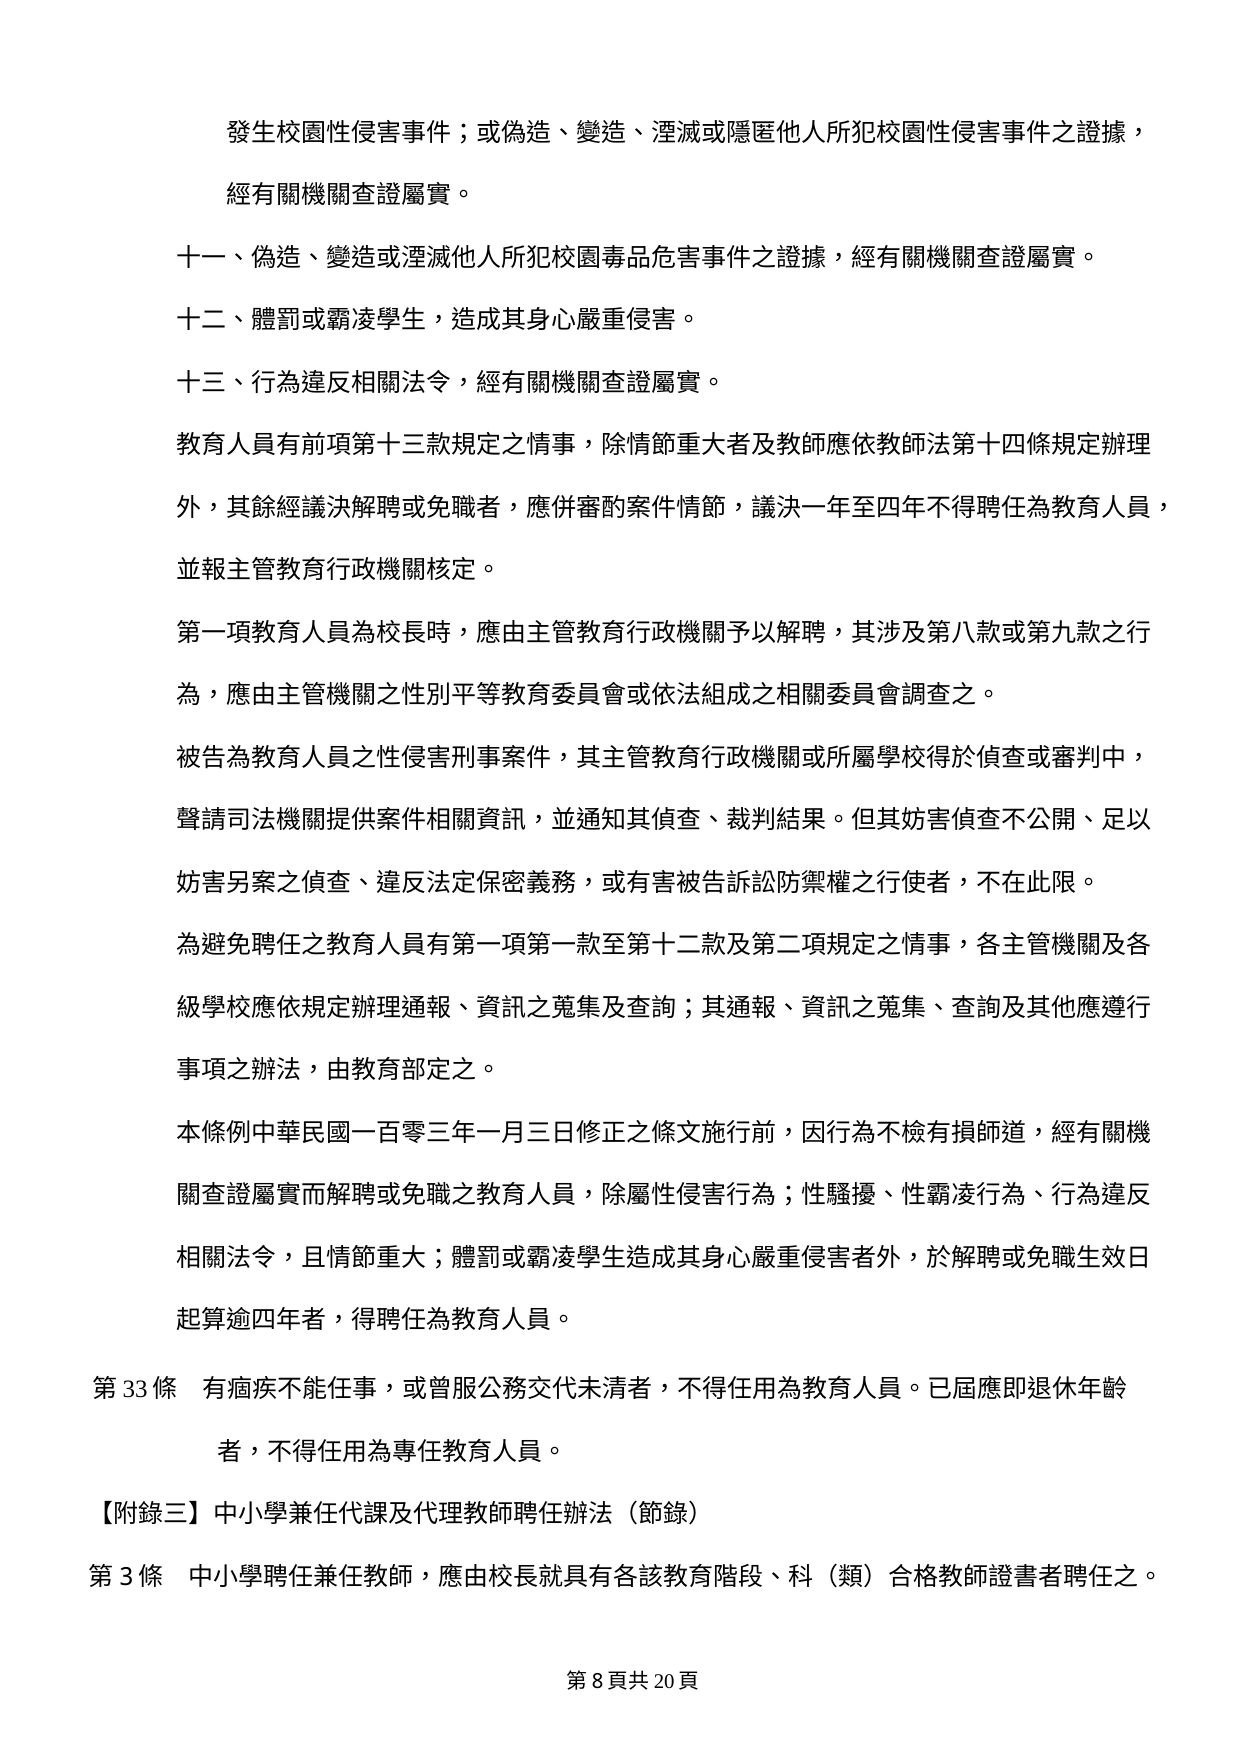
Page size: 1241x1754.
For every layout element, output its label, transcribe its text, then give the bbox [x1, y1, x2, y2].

text 第33條 有痼疾不能任事，或曾服公務交代未清者，不得任用為教育人員。已屆應即退休年齡者，不得任用為專任教育人員。 [92, 1345, 1152, 1470]
text 本條例中華民國一百零三年一月三日修正之條文施行前，因行為不檢有損師道，經有關機關查證屬實而解聘或免職之教育人員，除屬性侵害行為；性騷擾、性霸凌行為、行為違反相關法令，且情節重大；體罰或霸凌學生造成其身心嚴重侵害者外，於解聘或免職生效日起算逾四年者，得聘任為教育人員。 [176, 1088, 1152, 1338]
text 【附錄三】中小學兼任代課及代理教師聘任辦法（節錄） [89, 1470, 1152, 1533]
text 十三、行為違反相關法令，經有關機關查證屬實。 [89, 338, 1152, 401]
text 教育人員有前項第十三款規定之情事，除情節重大者及教師應依教師法第十四條規定辦理外，其餘經議決解聘或免職者，應併審酌案件情節，議決一年至四年不得聘任為教育人員，並報主管教育行政機關核定。 [176, 401, 1152, 588]
text 為避免聘任之教育人員有第一項第一款至第十二款及第二項規定之情事，各主管機關及各級學校應依規定辦理通報、資訊之蒐集及查詢；其通報、資訊之蒐集、查詢及其他應遵行事項之辦法，由教育部定之。 [176, 901, 1152, 1088]
text 第3條 中小學聘任兼任教師，應由校長就具有各該教育階段、科（類）合格教師證書者聘任之。 [89, 1533, 1152, 1595]
text 十一、偽造、變造或湮滅他人所犯校園毒品危害事件之證據，經有關機關查證屬實。 [89, 213, 1152, 276]
text 被告為教育人員之性侵害刑事案件，其主管教育行政機關或所屬學校得於偵查或審判中，聲請司法機關提供案件相關資訊，並通知其偵查、裁判結果。但其妨害偵查不公開、足以妨害另案之偵查、違反法定保密義務，或有害被告訴訟防禦權之行使者，不在此限。 [176, 713, 1152, 901]
text 第一項教育人員為校長時，應由主管教育行政機關予以解聘，其涉及第八款或第九款之行為，應由主管機關之性別平等教育委員會或依法組成之相關委員會調查之。 [176, 588, 1152, 713]
text 發生校園性侵害事件；或偽造、變造、湮滅或隱匿他人所犯校園性侵害事件之證據，經有關機關查證屬實。 [226, 88, 1152, 213]
text 十二、體罰或霸凌學生，造成其身心嚴重侵害。 [89, 276, 1152, 338]
